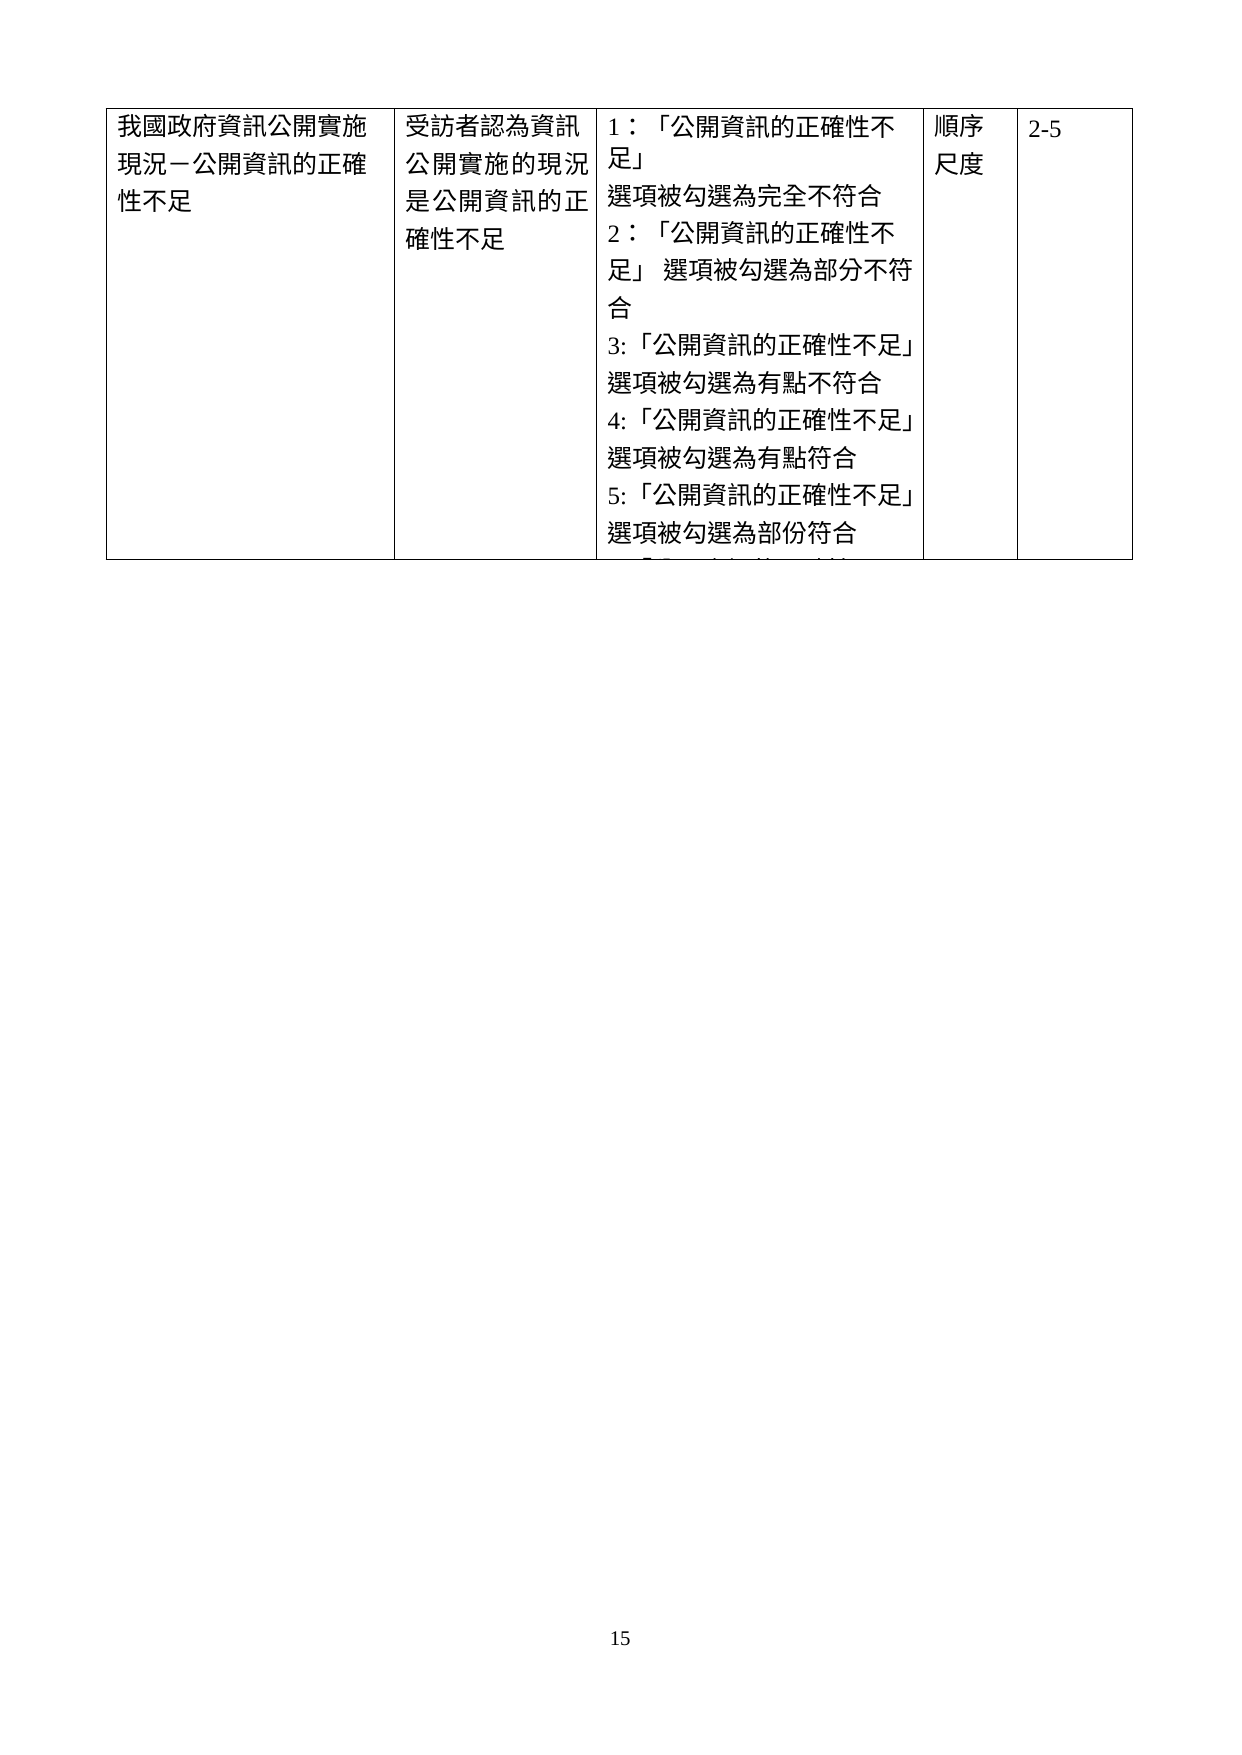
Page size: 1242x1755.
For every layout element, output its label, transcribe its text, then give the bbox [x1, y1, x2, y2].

table_cell 1：「公開資訊的正確性不足」 選項被勾選為完全不符合 2：「公開資訊的正確性不足」 選項被勾選為部分不符合 3:「公開資訊的正確性不足」 選項被勾選為有點不符合 4:「公開資訊的正確性不足」 選項被勾選為有點符合 5:「公開資訊的正確性不足」 選項被勾選為部份符合 6:「公開資訊的正確性不足」 選項被勾選為完全符合 [597, 109, 923, 559]
table_cell 我國政府資訊公開實施 現況－公開資訊的正確 性不足 [107, 109, 394, 559]
table_cell 2-5 [1018, 109, 1132, 559]
table_cell 受訪者認為資訊 公開實施的現況 是公開資訊的正 確性不足 [395, 109, 596, 559]
table_cell 順序 尺度 [924, 109, 1017, 559]
